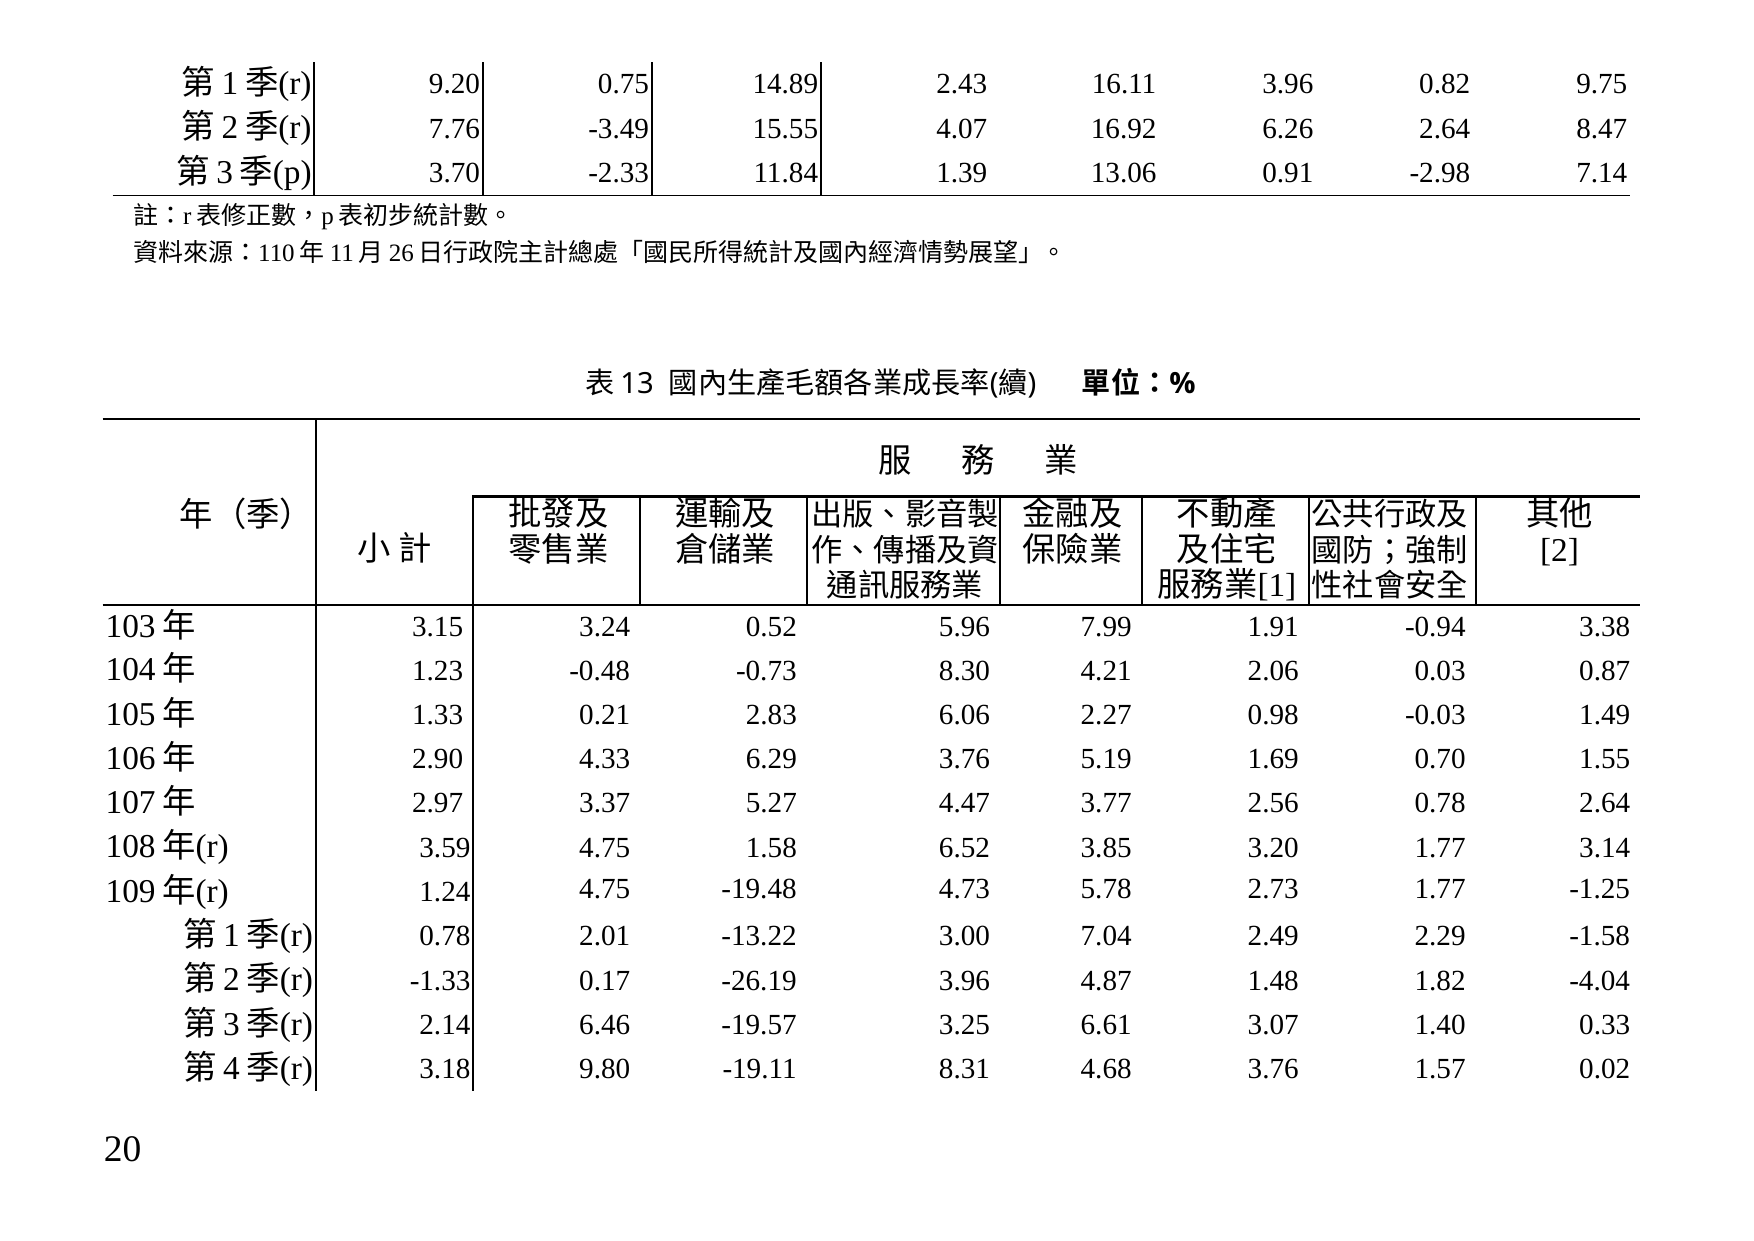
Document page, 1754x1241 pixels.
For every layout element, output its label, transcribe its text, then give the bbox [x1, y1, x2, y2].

table_cell 4.33 [474, 737, 640, 781]
table_cell -2.98 [1316, 151, 1473, 195]
table_cell 第3季(r) [103, 1002, 315, 1046]
table_cell 1.57 [1309, 1046, 1476, 1091]
table_cell 3.14 [1476, 825, 1640, 869]
table_cell 7.14 [1473, 151, 1630, 195]
table_cell 0.52 [640, 606, 807, 648]
table_cell 3.96 [807, 958, 1000, 1002]
table_cell 6.26 [1159, 106, 1316, 151]
table_cell 0.82 [1316, 62, 1473, 106]
table_cell 出版、影音製作、傳播及資通訊服務業 [808, 498, 999, 604]
table_cell -1.58 [1476, 914, 1640, 958]
text 註：r表修正數，p表初步統計數。 [133, 196, 1639, 232]
table_cell -2.33 [484, 151, 651, 195]
table_cell 1.33 [317, 692, 472, 737]
table_header 服 務 業 [317, 420, 1640, 495]
table_cell 5.27 [640, 781, 807, 825]
table_cell 不動產 及住宅 服務業[1] [1143, 498, 1308, 604]
table_cell 16.11 [990, 62, 1159, 106]
table_cell 3.38 [1476, 606, 1640, 648]
table_cell 3.37 [474, 781, 640, 825]
table_cell 4.21 [1000, 648, 1142, 692]
table_cell 6.52 [807, 825, 1000, 869]
table_cell 4.75 [474, 869, 640, 914]
table_cell 1.58 [640, 825, 807, 869]
table_cell 9.75 [1473, 62, 1630, 106]
table_cell 1.23 [317, 648, 472, 692]
table_cell -19.48 [640, 869, 807, 914]
table_cell 2.29 [1309, 914, 1476, 958]
table_cell 1.82 [1309, 958, 1476, 1002]
table_cell 1.91 [1142, 606, 1308, 648]
table_cell 5.96 [807, 606, 1000, 648]
table_cell 公共行政及國防；強制性社會安全 [1310, 498, 1475, 604]
table_cell 11.84 [653, 151, 820, 195]
table_cell 108年(r) [103, 825, 315, 869]
table_cell 1.55 [1476, 737, 1640, 781]
table_cell 104年 [103, 648, 315, 692]
table_cell -4.04 [1476, 958, 1640, 1002]
table_cell 9.20 [315, 62, 482, 106]
table_cell -0.03 [1309, 692, 1476, 737]
table_cell 14.89 [653, 62, 820, 106]
table_cell 8.31 [807, 1046, 1000, 1091]
table_cell 4.68 [1000, 1046, 1142, 1091]
table_cell 0.21 [474, 692, 640, 737]
table_cell 4.73 [807, 869, 1000, 914]
table_cell 8.30 [807, 648, 1000, 692]
table_cell -13.22 [640, 914, 807, 958]
table_cell 3.15 [317, 606, 472, 648]
table_cell 1.77 [1309, 825, 1476, 869]
table_cell 2.01 [474, 914, 640, 958]
table_cell 105年 [103, 692, 315, 737]
table_cell 3.76 [807, 737, 1000, 781]
table_cell 2.90 [317, 737, 472, 781]
table_cell 7.04 [1000, 914, 1142, 958]
table_cell 3.85 [1000, 825, 1142, 869]
table_cell 2.14 [317, 1002, 472, 1046]
table_cell 第1季(r) [103, 914, 315, 958]
table_cell 2.73 [1142, 869, 1308, 914]
table_cell 2.64 [1476, 781, 1640, 825]
table_cell -26.19 [640, 958, 807, 1002]
table_cell 103年 [103, 606, 315, 648]
table_cell 5.19 [1000, 737, 1142, 781]
table_cell 3.77 [1000, 781, 1142, 825]
table_cell 9.80 [474, 1046, 640, 1091]
table_cell 金融及 保險業 [1001, 498, 1141, 604]
table_cell 小 計 [317, 495, 472, 604]
table_cell 1.69 [1142, 737, 1308, 781]
table_cell 0.02 [1476, 1046, 1640, 1091]
table_cell 0.70 [1309, 737, 1476, 781]
table_cell 1.77 [1309, 869, 1476, 914]
table_cell 8.47 [1473, 106, 1630, 151]
table_cell 2.27 [1000, 692, 1142, 737]
table_cell 2.83 [640, 692, 807, 737]
table_cell -0.48 [474, 648, 640, 692]
table_cell 第2季(r) [113, 106, 313, 151]
table_cell 106年 [103, 737, 315, 781]
table_cell 其他 [2] [1477, 498, 1640, 604]
table_cell 6.06 [807, 692, 1000, 737]
table_cell 1.48 [1142, 958, 1308, 1002]
table_cell 運輸及 倉儲業 [641, 498, 806, 604]
table_cell 0.78 [317, 914, 472, 958]
table_cell 3.76 [1142, 1046, 1308, 1091]
table_cell 2.49 [1142, 914, 1308, 958]
table_cell 0.03 [1309, 648, 1476, 692]
table_cell 3.25 [807, 1002, 1000, 1046]
table_cell 批發及 零售業 [474, 498, 639, 604]
table_cell 第2季(r) [103, 958, 315, 1002]
table_cell 6.61 [1000, 1002, 1142, 1046]
table_cell 7.99 [1000, 606, 1142, 648]
table_cell 16.92 [990, 106, 1159, 151]
table_cell 4.47 [807, 781, 1000, 825]
table_cell 4.87 [1000, 958, 1142, 1002]
table_cell 1.39 [822, 151, 990, 195]
table_cell 1.49 [1476, 692, 1640, 737]
table_cell -1.33 [317, 958, 472, 1002]
table_cell 0.91 [1159, 151, 1316, 195]
table_cell -19.57 [640, 1002, 807, 1046]
table_cell 第3季(p) [113, 151, 313, 195]
table_cell 3.07 [1142, 1002, 1308, 1046]
table_cell 3.24 [474, 606, 640, 648]
table_cell 7.76 [315, 106, 482, 151]
table_cell 2.64 [1316, 106, 1473, 151]
table_cell 107年 [103, 781, 315, 825]
table_cell 13.06 [990, 151, 1159, 195]
table_header 年（季） [103, 420, 315, 604]
table_cell 15.55 [653, 106, 820, 151]
table_cell 0.87 [1476, 648, 1640, 692]
table_cell 2.06 [1142, 648, 1308, 692]
subtitle 表13 國內生產毛額各業成長率(續) 單位：% [103, 343, 1639, 418]
table_cell 0.17 [474, 958, 640, 1002]
table_cell 第4季(r) [103, 1046, 315, 1091]
table_cell 1.40 [1309, 1002, 1476, 1046]
table_cell -19.11 [640, 1046, 807, 1091]
table_cell 5.78 [1000, 869, 1142, 914]
table_cell 109年(r) [103, 869, 315, 914]
table_cell 0.98 [1142, 692, 1308, 737]
table_cell -3.49 [484, 106, 651, 151]
table_cell 0.78 [1309, 781, 1476, 825]
table_cell 3.18 [317, 1046, 472, 1091]
table_cell 3.70 [315, 151, 482, 195]
table_cell -0.73 [640, 648, 807, 692]
table_cell 2.43 [822, 62, 990, 106]
table_cell -0.94 [1309, 606, 1476, 648]
text 資料來源：110年11月26日行政院主計總處「國民所得統計及國內經濟情勢展望」。 [133, 232, 1639, 268]
table_cell 6.46 [474, 1002, 640, 1046]
table_cell 0.33 [1476, 1002, 1640, 1046]
table_cell 4.75 [474, 825, 640, 869]
table_cell 第1季(r) [113, 62, 313, 106]
table_cell 6.29 [640, 737, 807, 781]
table_cell 2.56 [1142, 781, 1308, 825]
table_cell -1.25 [1476, 869, 1640, 914]
table_cell 2.97 [317, 781, 472, 825]
table_cell 3.20 [1142, 825, 1308, 869]
table_cell 4.07 [822, 106, 990, 151]
table_cell 3.96 [1159, 62, 1316, 106]
table_cell 0.75 [484, 62, 651, 106]
table_cell 3.00 [807, 914, 1000, 958]
table_cell 1.24 [317, 869, 472, 914]
table_cell 3.59 [317, 825, 472, 869]
